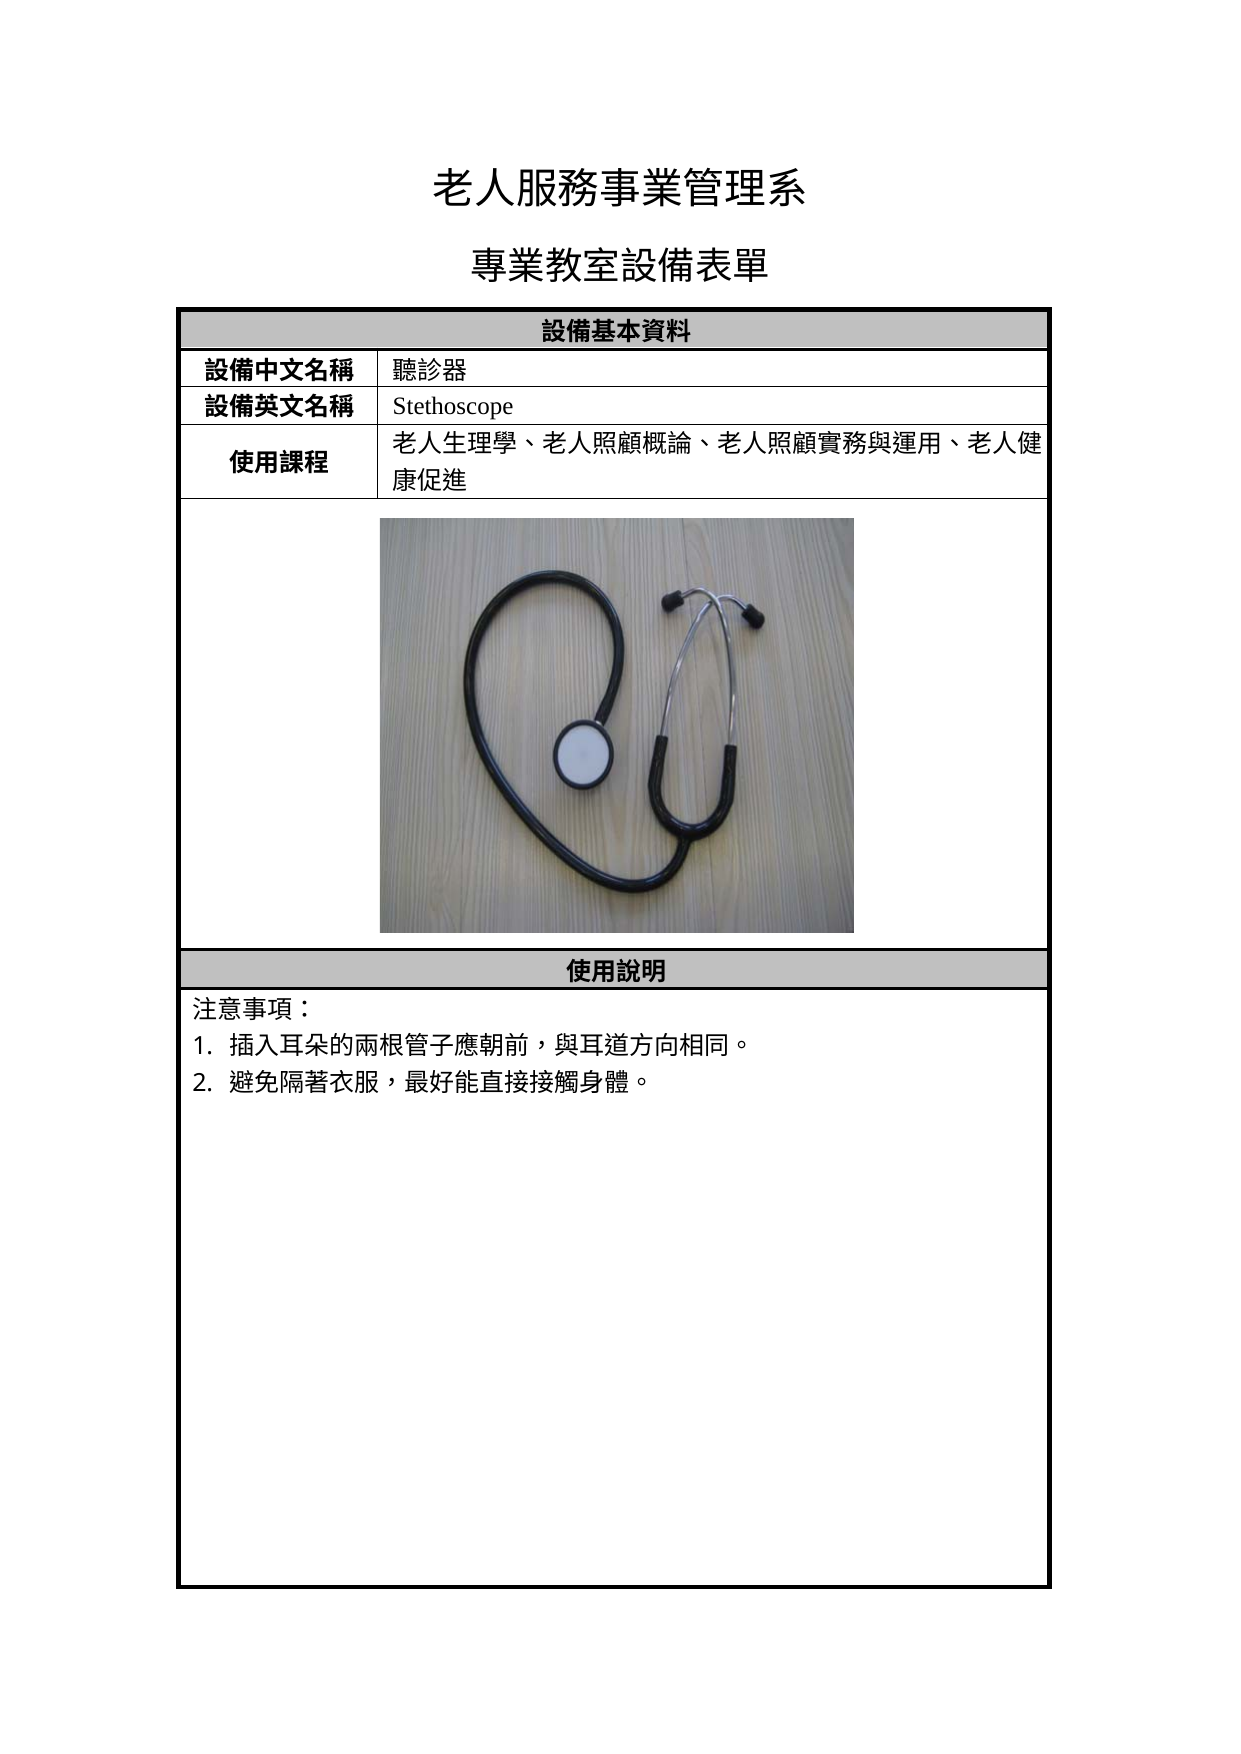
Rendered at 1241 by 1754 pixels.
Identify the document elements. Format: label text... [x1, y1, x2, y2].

text 專業教室設備表單 [431, 239, 810, 291]
table_header 設備基本資料 [181, 312, 1047, 347]
table_cell Stethoscope [378, 387, 1047, 423]
table_cell 設備英文名稱 [181, 387, 377, 423]
table_cell 注意事項： 插入耳朵的兩根管子應朝前，與耳道方向相同。 避免隔著衣服，最好能直接接觸身體。 [181, 990, 1047, 1584]
table_cell 老人生理學、老人照顧概論、老人照顧實務與運用、老人健 康促進 [378, 425, 1047, 498]
table_cell [181, 499, 1047, 948]
picture [379, 518, 854, 933]
table_cell 聽診器 [378, 351, 1047, 386]
text 老人服務事業管理系 [431, 158, 809, 215]
table_cell 設備中文名稱 [181, 351, 377, 386]
table_cell 使用說明 [181, 951, 1047, 987]
table_cell 使用課程 [181, 425, 377, 498]
